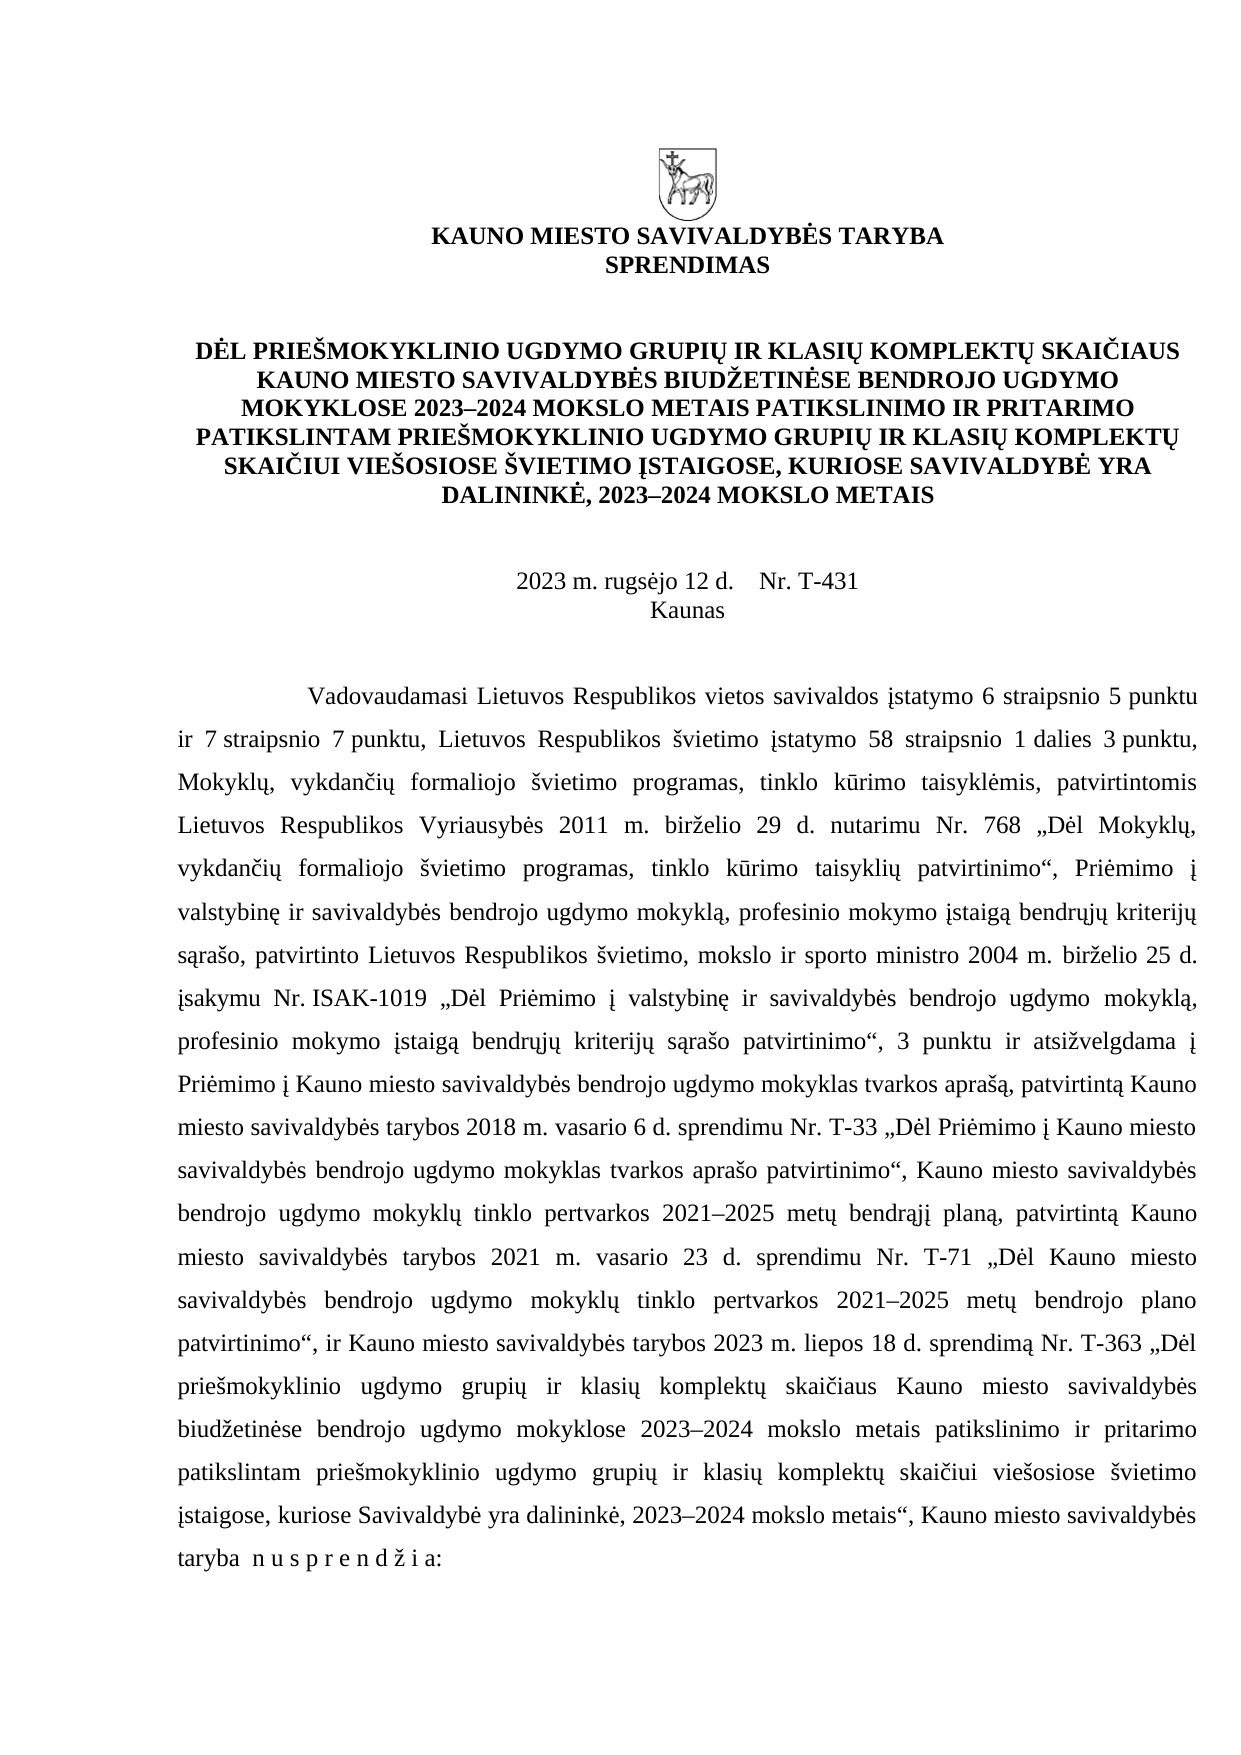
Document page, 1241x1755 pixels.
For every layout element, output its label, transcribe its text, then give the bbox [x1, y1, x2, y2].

text DĖL PRIEŠMOKYKLINIO UGDYMO GRUPIŲ IR KLASIŲ KOMPLEKTŲ SKAIČIAUS KAUNO MIESTO SAVIVALDYBĖS BIUDŽETINĖSE BENDROJO UGDYMO MOKYKLOSE 2023–2024 MOKSLO METAIS PATIKSLINIMO IR PRITARIMO PATIKSLINTAM PRIEŠMOKYKLINIO UGDYMO GRUPIŲ IR KLASIŲ KOMPLEKTŲ SKAIČIUI VIEŠOSIOSE ŠVIETIMO ĮSTAIGOSE, KURIOSE SAVIVALDYBĖ YRA DALININKĖ, 2023–2024 MOKSLO METAIS [178, 336, 1198, 508]
text Kaunas [177, 595, 1198, 623]
text Vadovaudamasi Lietuvos Respublikos vietos savivaldos įstatymo 6 straipsnio 5 punktu ir 7 straipsnio 7 punktu, Lietuvos Respublikos švietimo įstatymo 58 straipsnio 1 dalies 3 punktu, Mokyklų, vykdančių formaliojo švietimo programas, tinklo kūrimo taisyklėmis, patvirtintomis Lietuvos Respublikos Vyriausybės 2011 m. birželio 29 d. nutarimu Nr. 768 „Dėl Mokyklų, vykdančių formaliojo švietimo programas, tinklo kūrimo taisyklių patvirtinimo“, Priėmimo į valstybinę ir savivaldybės bendrojo ugdymo mokyklą, profesinio mokymo įstaigą bendrųjų kriterijų sąrašo, patvirtinto Lietuvos Respublikos švietimo, mokslo ir sporto ministro 2004 m. birželio 25 d. įsakymu Nr. ISAK-1019 „Dėl Priėmimo į valstybinę ir savivaldybės bendrojo ugdymo mokyklą, profesinio mokymo įstaigą bendrųjų kriterijų sąrašo patvirtinimo“, 3 punktu ir atsižvelgdama į Priėmimo į Kauno miesto savivaldybės bendrojo ugdymo mokyklas tvarkos aprašą, patvirtintą Kauno miesto savivaldybės tarybos 2018 m. vasario 6 d. sprendimu Nr. T-33 „Dėl Priėmimo į Kauno miesto savivaldybės bendrojo ugdymo mokyklas tvarkos aprašo patvirtinimo“, Kauno miesto savivaldybės bendrojo ugdymo mokyklų tinklo pertvarkos 2021–2025 metų bendrąjį planą, patvirtintą Kauno miesto savivaldybės tarybos 2021 m. vasario 23 d. sprendimu Nr. T-71 „Dėl Kauno miesto savivaldybės bendrojo ugdymo mokyklų tinklo pertvarkos 2021–2025 metų bendrojo plano patvirtinimo“, ir Kauno miesto savivaldybės tarybos 2023 m. liepos 18 d. sprendimą Nr. T-363 „Dėl priešmokyklinio ugdymo grupių ir klasių komplektų skaičiaus Kauno miesto savivaldybės biudžetinėse bendrojo ugdymo mokyklose 2023–2024 mokslo metais patikslinimo ir pritarimo patikslintam priešmokyklinio ugdymo grupių ir klasių komplektų skaičiui viešosiose švietimo įstaigose, kuriose Savivaldybė yra dalininkė, 2023–2024 mokslo metais“, Kauno miesto savivaldybės taryba n u s p r e n d ž i a: [177, 681, 1198, 1572]
text KAUNO MIESTO SAVIVALDYBĖS TARYBA [177, 221, 1198, 250]
text SPRENDIMAS [177, 250, 1198, 278]
text 2023 m. rugsėjo 12 d. Nr. T-431 [177, 566, 1198, 595]
